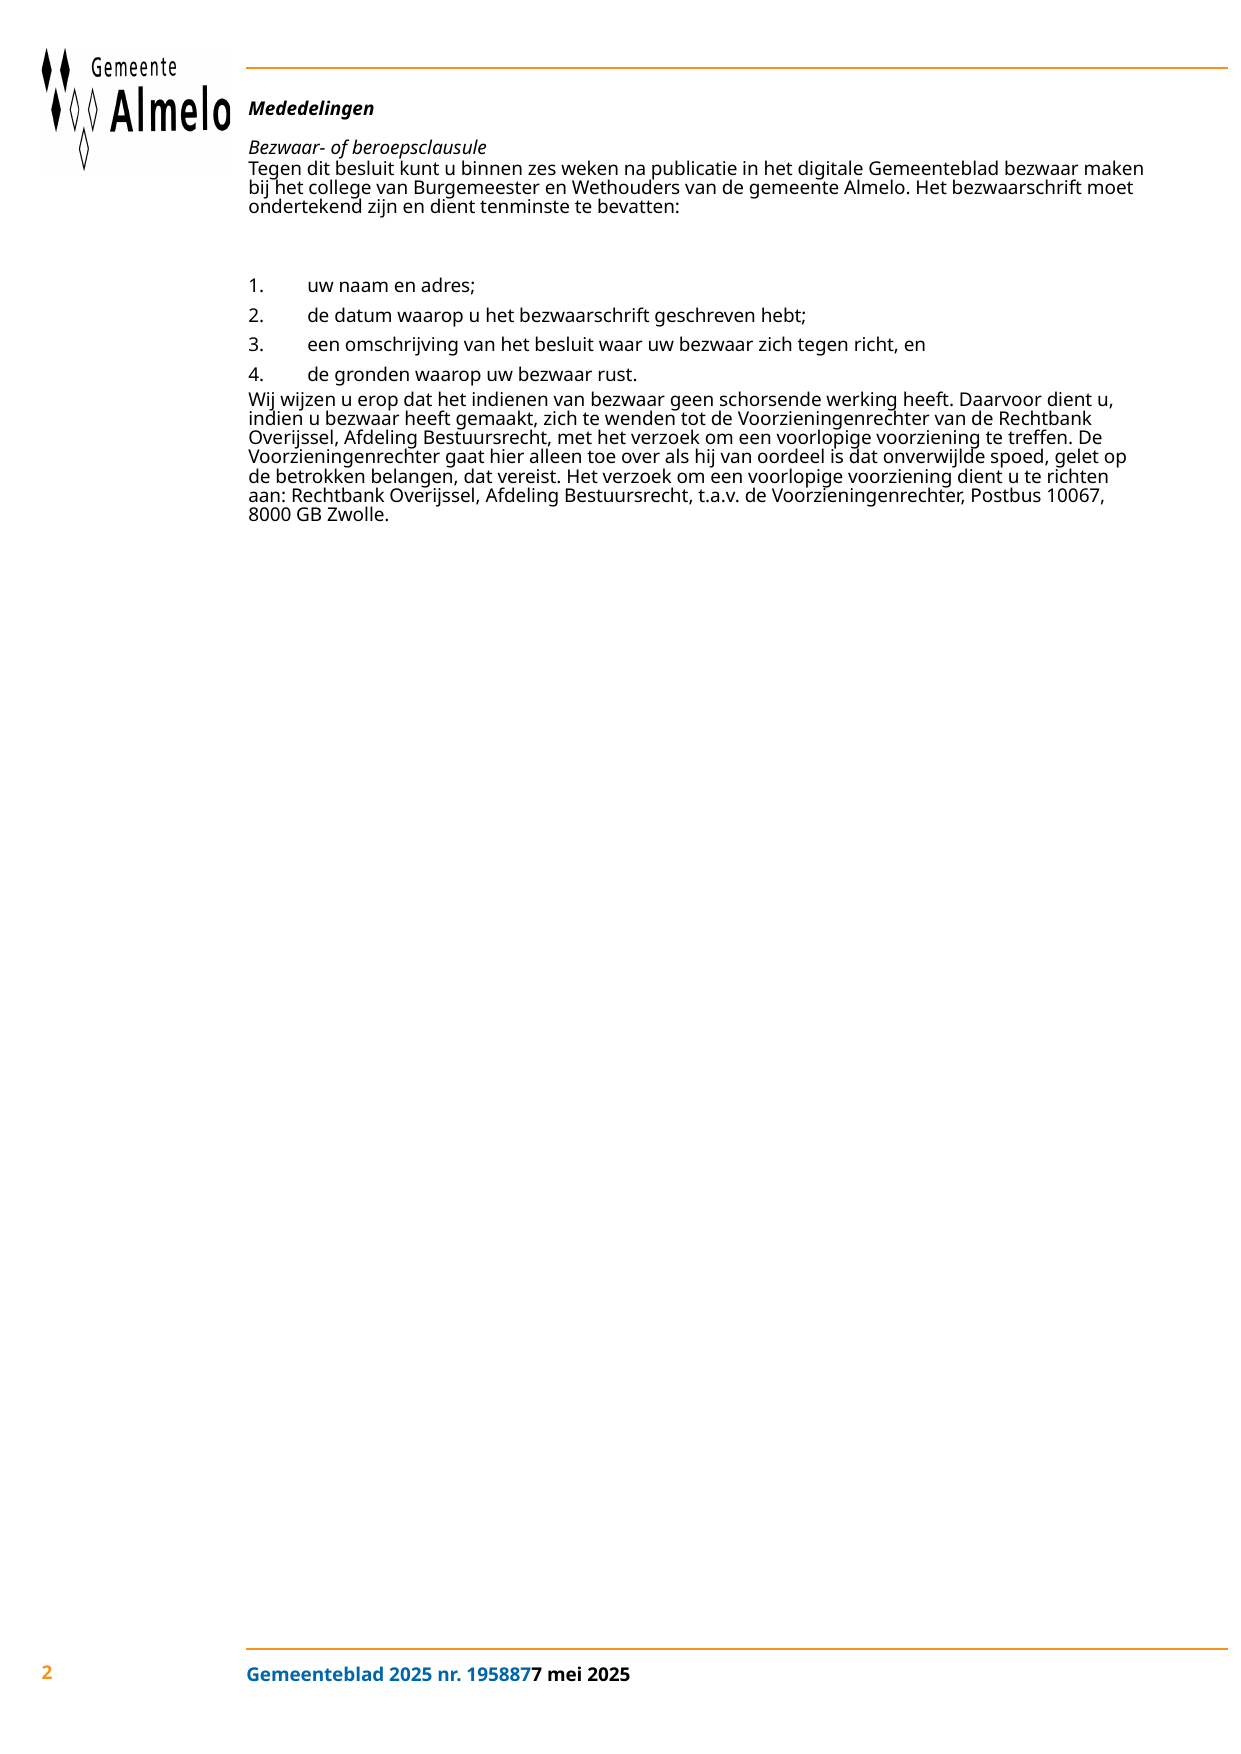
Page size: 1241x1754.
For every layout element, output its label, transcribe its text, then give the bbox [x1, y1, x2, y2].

text Tegen dit besluit kunt u binnen zes weken na publicatie in het digitale Gemeenteblad bezwaar maken bij het college van Burgemeester en Wethouders van de gemeente Almelo. Het bezwaarschrift moet ondertekend zijn en dient tenminste te bevatten: [248, 160, 1152, 218]
text Bezwaar- of beroepsclausule [248, 134, 1152, 160]
list de gronden waarop uw bezwaar rust. [248, 361, 1152, 387]
list uw naam en adres; [248, 272, 1152, 298]
text Mededelingen [248, 95, 1152, 121]
list de datum waarop u het bezwaarschrift geschreven hebt; [248, 302, 1152, 328]
picture [41, 47, 231, 172]
text Wij wijzen u erop dat het indienen van bezwaar geen schorsende werking heeft. Daarvoor dient u, indien u bezwaar heeft gemaakt, zich te wenden tot de Voorzieningenrechter van de Rechtbank Overijssel, Afdeling Bestuursrecht, met het verzoek om een voorlopige voorziening te treffen. De Voorzieningenrechter gaat hier alleen toe over als hij van oordeel is dat onverwijlde spoed, gelet op de betrokken belangen, dat vereist. Het verzoek om een voorlopige voorziening dient u te richten aan: Rechtbank Overijssel, Afdeling Bestuursrecht, t.a.v. de Voorzieningenrechter, Postbus 10067, 8000 GB Zwolle. [248, 391, 1152, 526]
list een omschrijving van het besluit waar uw bezwaar zich tegen richt, en [248, 331, 1152, 357]
